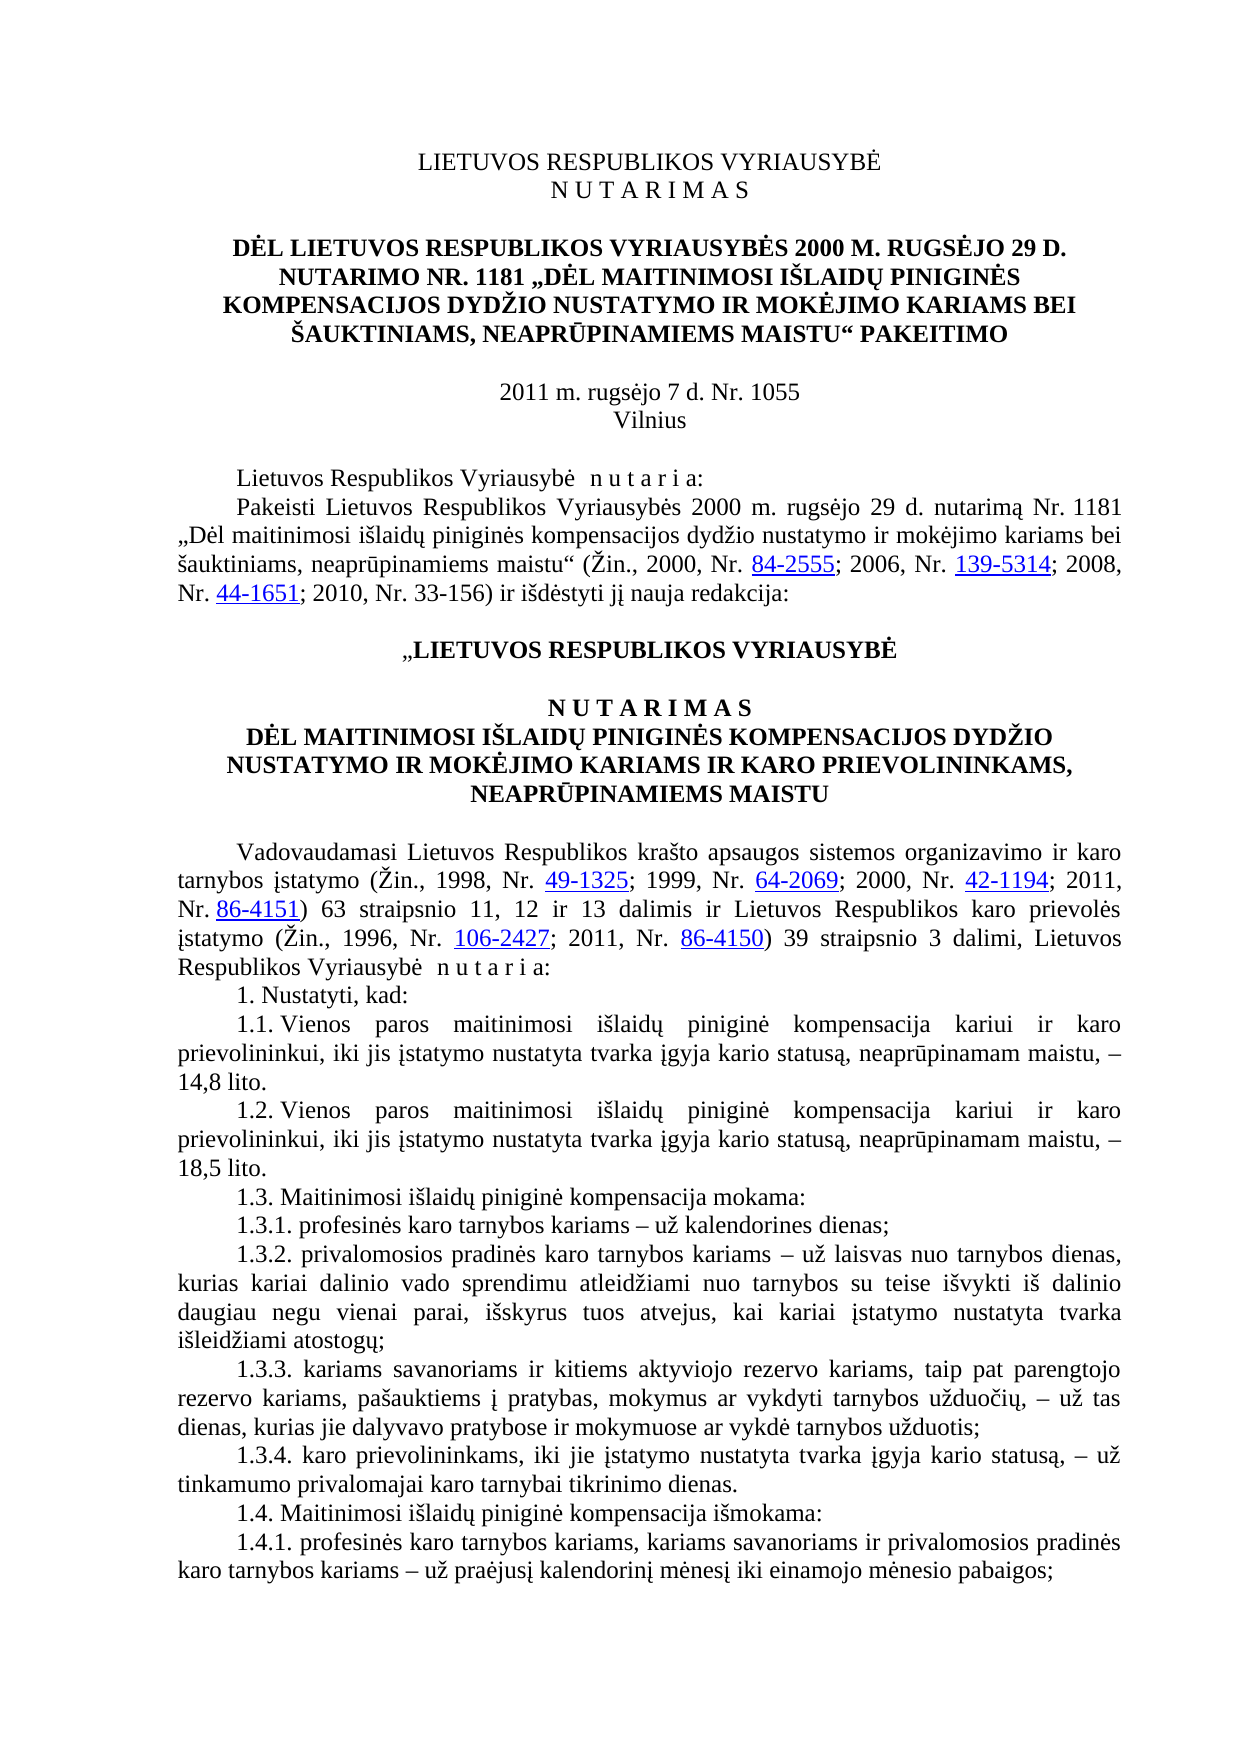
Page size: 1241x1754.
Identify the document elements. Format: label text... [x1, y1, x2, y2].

text 1.3.3. kariams savanoriams ir kitiems aktyviojo rezervo kariams, taip pat parengtojo rezervo kariams, pašauktiems į pratybas, mokymus ar vykdyti tarnybos užduočių, – už tas dienas, kurias jie dalyvavo pratybose ir mokymuose ar vykdė tarnybos užduotis; [177, 1354, 1122, 1441]
text Pakeisti Lietuvos Respublikos Vyriausybės 2000 m. rugsėjo 29 d. nutarimą Nr. 1181 „Dėl maitinimosi išlaidų piniginės kompensacijos dydžio nustatymo ir mokėjimo kariams bei šauktiniams, neaprūpinamiems maistu“ (Žin., 2000, Nr. 84-2555; 2006, Nr. 139-5314; 2008, Nr. 44-1651; 2010, Nr. 33-156) ir išdėstyti jį nauja redakcija: [177, 492, 1122, 607]
text 1.4. Maitinimosi išlaidų piniginė kompensacija išmokama: [177, 1498, 1122, 1527]
text Lietuvos Respublikos Vyriausybė nutaria: [177, 463, 1122, 492]
text Vilnius [177, 406, 1122, 434]
text NUTARIMAs [177, 176, 1122, 204]
text 1.3.4. karo prievolininkams, iki jie įstatymo nustatyta tvarka įgyja kario statusą, – už tinkamumo privalomajai karo tarnybai tikrinimo dienas. [177, 1441, 1122, 1498]
text 1. Nustatyti, kad: [177, 981, 1122, 1009]
text 1.3. Maitinimosi išlaidų piniginė kompensacija mokama: [177, 1182, 1122, 1211]
text 1.4.1. profesinės karo tarnybos kariams, kariams savanoriams ir privalomosios pradinės karo tarnybos kariams – už praėjusį kalendorinį mėnesį iki einamojo mėnesio pabaigos; [177, 1527, 1122, 1584]
text 2011 m. rugsėjo 7 d. Nr. 1055 [177, 377, 1122, 406]
text 1.3.2. privalomosios pradinės karo tarnybos kariams – už laisvas nuo tarnybos dienas, kurias kariai dalinio vado sprendimu atleidžiami nuo tarnybos su teise išvykti iš dalinio daugiau negu vienai parai, išskyrus tuos atvejus, kai kariai įstatymo nustatyta tvarka išleidžiami atostogų; [177, 1239, 1122, 1354]
text 1.3.1. profesinės karo tarnybos kariams – už kalendorines dienas; [177, 1211, 1122, 1239]
text DĖL LIETUVOS RESPUBLIKOS VYRIAUSYBĖS 2000 M. RUGSĖJO 29 D. NUTARIMO nR. 1181 „DĖL MAITINIMOSI IŠLAIDŲ PINIGINĖS KOMPENSACIJOS DYDŽIO NUSTATYMO IR MOKĖJIMO KARIAMS BEI ŠAUKTINIAMS, NEAPRŪPINAMIEMS MAISTU“ PAKEITIMO [177, 233, 1122, 348]
text DĖL maitinimosi išlaidų piniginės kompensacijos dydžio nustatymo ir mokėjimo kariams ir karo prievolininkams, neaprūpinamiems maistu [177, 722, 1122, 808]
text Lietuvos Respublikos Vyriausybė [177, 147, 1122, 176]
text NUTARIMAS [177, 693, 1122, 722]
text Vadovaudamasi Lietuvos Respublikos krašto apsaugos sistemos organizavimo ir karo tarnybos įstatymo (Žin., 1998, Nr. 49-1325; 1999, Nr. 64-2069; 2000, Nr. 42-1194; 2011, Nr. 86-4151) 63 straipsnio 11, 12 ir 13 dalimis ir Lietuvos Respublikos karo prievolės įstatymo (Žin., 1996, Nr. 106-2427; 2011, Nr. 86-4150) 39 straipsnio 3 dalimi, Lietuvos Respublikos Vyriausybė nutaria: [177, 837, 1122, 981]
text 1.2. Vienos paros maitinimosi išlaidų piniginė kompensacija kariui ir karo prievolininkui, iki jis įstatymo nustatyta tvarka įgyja kario statusą, neaprūpinamam maistu, – 18,5 lito. [177, 1096, 1122, 1182]
text 1.1. Vienos paros maitinimosi išlaidų piniginė kompensacija kariui ir karo prievolininkui, iki jis įstatymo nustatyta tvarka įgyja kario statusą, neaprūpinamam maistu, – 14,8 lito. [177, 1009, 1122, 1096]
text „LIETUVOS RESPUBLIKOS VYRIAUSYBĖ [177, 636, 1122, 664]
